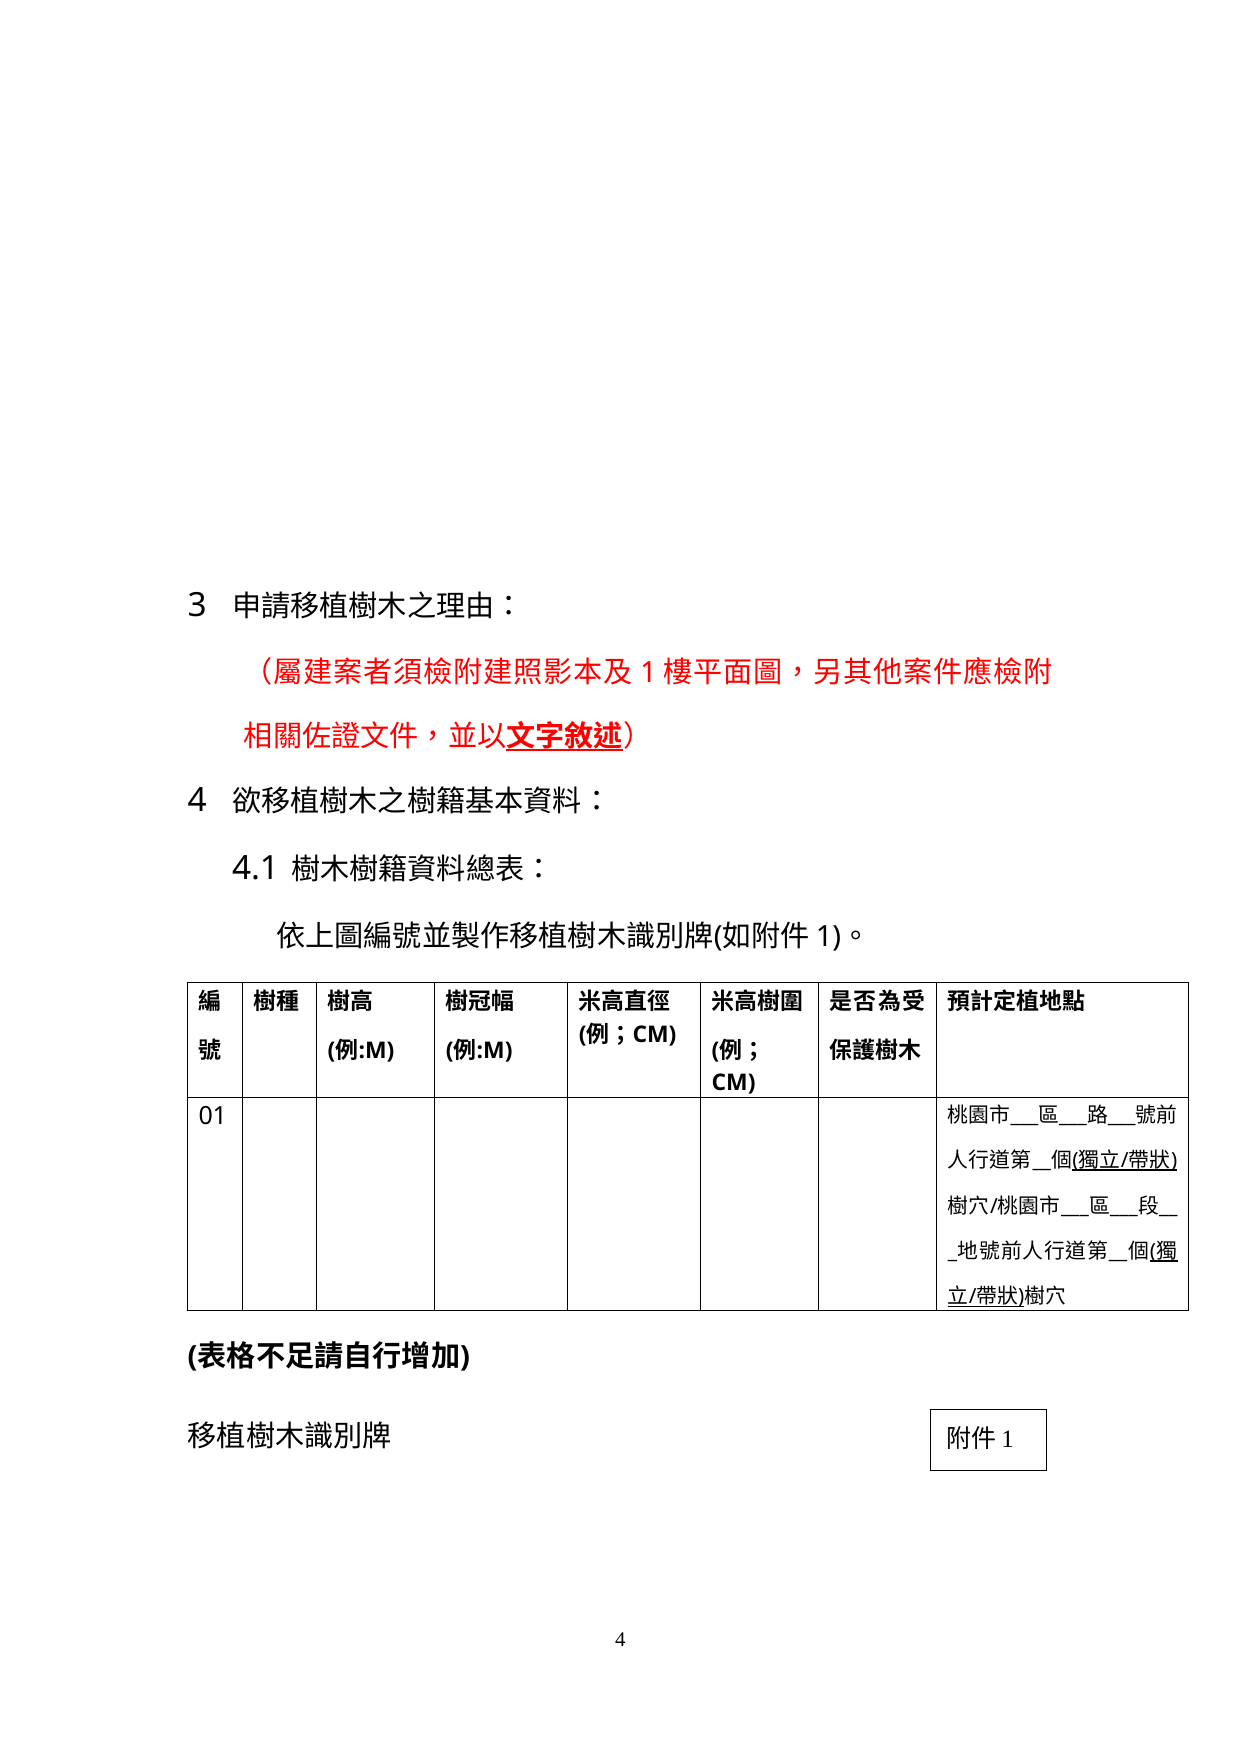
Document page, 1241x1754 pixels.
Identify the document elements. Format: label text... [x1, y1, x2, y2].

table_header 樹高 (例:M) [317, 983, 434, 1097]
list 樹木樹籍資料總表： [232, 844, 1053, 889]
table_header 編號 [188, 983, 242, 1097]
table_cell [701, 1098, 818, 1310]
text 附件1 [946, 1418, 1030, 1454]
text （屬建案者須檢附建照影本及1樓平面圖，另其他案件應檢附相關佐證文件，並以文字敘述） [244, 649, 1053, 755]
text 依上圖編號並製作移植樹木識別牌(如附件1)。 [276, 912, 1053, 954]
table_cell [243, 1098, 316, 1310]
table_cell [317, 1098, 434, 1310]
table_header 米高直徑 (例；CM) [568, 983, 700, 1097]
list 申請移植樹木之理由： [187, 581, 1053, 626]
text 移植樹木識別牌 [187, 1396, 1053, 1471]
list 欲移植樹木之樹籍基本資料： [187, 776, 1053, 821]
table_header 樹種 [243, 983, 316, 1097]
table_cell [568, 1098, 700, 1310]
table_cell [435, 1098, 567, 1310]
table_header 預計定植地點 [937, 983, 1188, 1097]
table_cell 01 [188, 1098, 242, 1310]
text [187, 976, 1053, 982]
table_header 樹冠幅 (例:M) [435, 983, 567, 1097]
table_cell 桃園市___區___路___號前人行道第__個(獨立/帶狀)樹穴/桃園市___區___段___地號前人行道第__個(獨立/帶狀)樹穴 [937, 1098, 1188, 1310]
table_header 是否為受保護樹木 [819, 983, 936, 1097]
table_cell [819, 1098, 936, 1310]
table_header 米高樹圍 (例；CM) [701, 983, 818, 1097]
text (表格不足請自行增加) [187, 1311, 1053, 1374]
